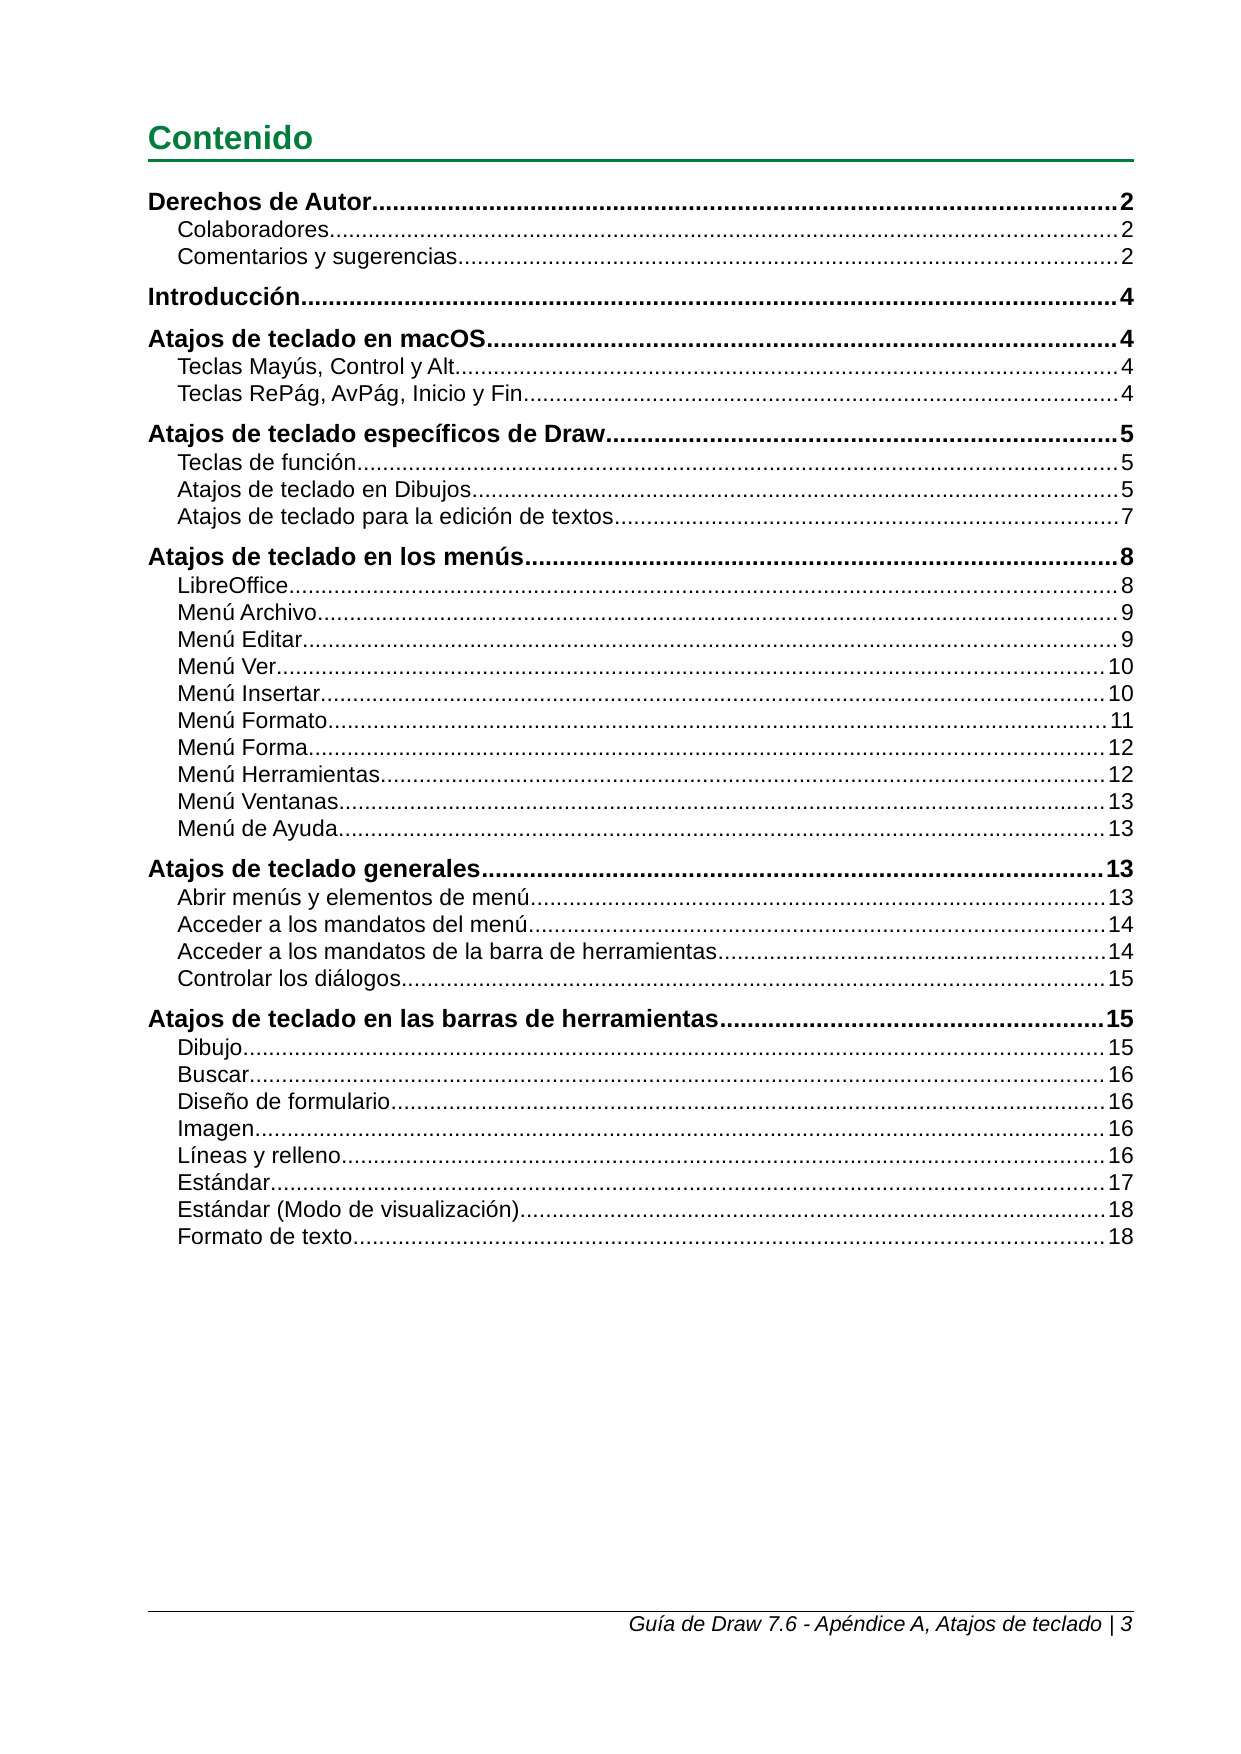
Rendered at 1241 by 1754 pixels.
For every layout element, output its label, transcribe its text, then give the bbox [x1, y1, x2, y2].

text Estándar 17 [177, 1168, 1134, 1196]
text Acceder a los mandatos del menú 14 [177, 910, 1134, 937]
text Menú Insertar 10 [177, 679, 1134, 706]
text Atajos de teclado generales 13 [148, 854, 1134, 883]
text Atajos de teclado para la edición de textos 7 [177, 502, 1134, 529]
text Formato de texto 18 [177, 1223, 1134, 1250]
text Menú Archivo 9 [177, 598, 1134, 625]
text Menú Ventanas 13 [177, 788, 1134, 815]
text Introducción 4 [148, 282, 1134, 311]
text Comentarios y sugerencias 2 [177, 243, 1134, 270]
text Diseño de formulario 16 [177, 1087, 1134, 1114]
text Atajos de teclado en Dibujos 5 [177, 475, 1134, 502]
text Derechos de Autor 2 [148, 186, 1134, 216]
text Colaboradores 2 [177, 216, 1134, 243]
text Buscar 16 [177, 1060, 1134, 1087]
text LibreOffice 8 [177, 571, 1134, 598]
text Acceder a los mandatos de la barra de herramientas 14 [177, 937, 1134, 964]
text Menú Formato 11 [177, 706, 1134, 733]
text Teclas RePág, AvPág, Inicio y Fin 4 [177, 380, 1134, 407]
text Atajos de teclado en las barras de herramientas 15 [148, 1004, 1134, 1033]
text Teclas de función 5 [177, 448, 1134, 475]
text Atajos de teclado en macOS 4 [148, 323, 1134, 353]
text Estándar (Modo de visualización) 18 [177, 1196, 1134, 1223]
text Menú Forma 12 [177, 733, 1134, 761]
text Menú de Ayuda 13 [177, 815, 1134, 842]
text Líneas y relleno 16 [177, 1141, 1134, 1168]
text Atajos de teclado en los menús 8 [148, 542, 1134, 571]
text Imagen 16 [177, 1114, 1134, 1141]
text Menú Ver 10 [177, 652, 1134, 679]
text Dibujo 15 [177, 1033, 1134, 1060]
text Menú Editar 9 [177, 625, 1134, 652]
subtitle Contenido [148, 118, 1134, 159]
text Teclas Mayús, Control y Alt 4 [177, 353, 1134, 380]
text Abrir menús y elementos de menú 13 [177, 883, 1134, 910]
text Menú Herramientas 12 [177, 761, 1134, 788]
text Controlar los diálogos 15 [177, 964, 1134, 992]
text Atajos de teclado específicos de Draw 5 [148, 419, 1134, 448]
